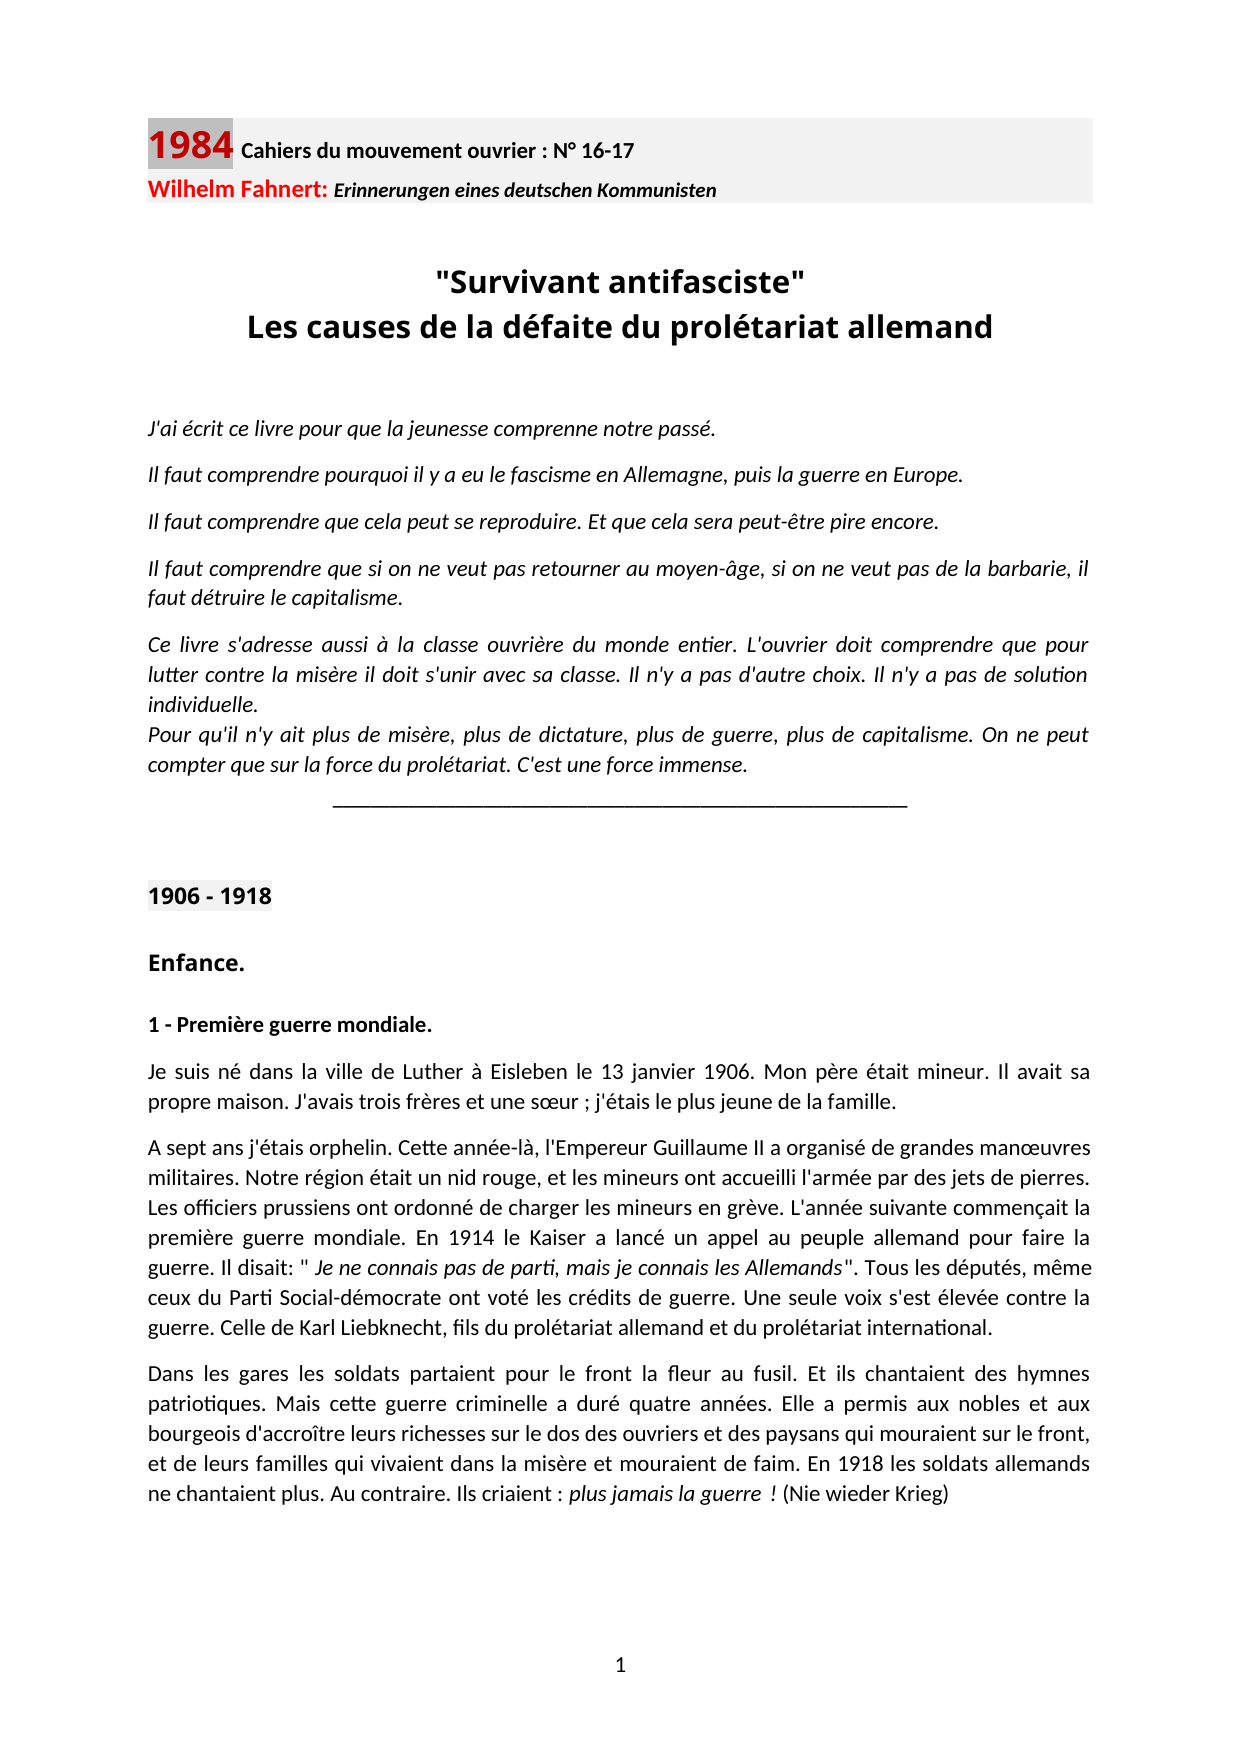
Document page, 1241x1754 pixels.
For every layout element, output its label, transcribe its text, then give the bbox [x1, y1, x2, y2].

text _____________________________________________________________ [148, 779, 1093, 811]
text "Survivant antifasciste" Les causes de la défaite du prolétariat allemand [148, 260, 1093, 348]
text Je suis né dans la ville de Luther à Eisleben le 13 janvier 1906. Mon père était mineur. Il avait sa propre maison. J'avais trois frères et une sœur ; j'étais le plus jeune de la famille. [148, 1057, 1093, 1115]
text A sept ans j'étais orphelin. Cette année-là, l'Empereur Guillaume II a organisé de grandes manœuvres militaires. Notre région était un nid rouge, et les mineurs ont accueilli l'armée par des jets de pierres. Les officiers prussiens ont ordonné de charger les mineurs en grève. L'année suivante commençait la première guerre mondiale. En 1914 le Kaiser a lancé un appel au peuple allemand pour faire la guerre. Il disait: " Je ne connais pas de parti, mais je connais les Allemands". Tous les députés, même ceux du Parti Social-démocrate ont voté les crédits de guerre. Une seule voix s'est élevée contre la guerre. Celle de Karl Liebknecht, fils du prolétariat allemand et du prolétariat international. [148, 1133, 1093, 1341]
text Wilhelm Fahnert: Erinnerungen eines deutschen Kommunisten [148, 173, 1093, 203]
text Ce livre s'adresse aussi à la classe ouvrière du monde entier. L'ouvrier doit comprendre que pour lutter contre la misère il doit s'unir avec sa classe. Il n'y a pas d'autre choix. Il n'y a pas de solution individuelle. Pour qu'il n'y ait plus de misère, plus de dictature, plus de guerre, plus de capitalisme. On ne peut compter que sur la force du prolétariat. C'est une force immense. [148, 630, 1093, 778]
text 1906 - 1918 [148, 880, 1093, 911]
text Enfance. [148, 947, 1093, 978]
text J'ai écrit ce livre pour que la jeunesse comprenne notre passé. [148, 414, 1093, 442]
text Il faut comprendre pourquoi il y a eu le fascisme en Allemagne, puis la guerre en Europe. [148, 461, 1093, 488]
text Dans les gares les soldats partaient pour le front la fleur au fusil. Et ils chantaient des hymnes patriotiques. Mais cette guerre criminelle a duré quatre années. Elle a permis aux nobles et aux bourgeois d'accroître leurs richesses sur le dos des ouvriers et des paysans qui mouraient sur le front, et de leurs familles qui vivaient dans la misère et mouraient de faim. En 1918 les soldats allemands ne chantaient plus. Au contraire. Ils criaient : plus jamais la guerre ! (Nie wieder Krieg) [148, 1359, 1093, 1507]
text Il faut comprendre que cela peut se reproduire. Et que cela sera peut-être pire encore. [148, 507, 1093, 535]
text 1 - Première guerre mondiale. [148, 981, 1093, 1038]
text 1984 Cahiers du mouvement ouvrier : N° 16-17 [148, 118, 1093, 169]
text Il faut comprendre que si on ne veut pas retourner au moyen-âge, si on ne veut pas de la barbarie, il faut détruire le capitalisme. [148, 554, 1093, 612]
